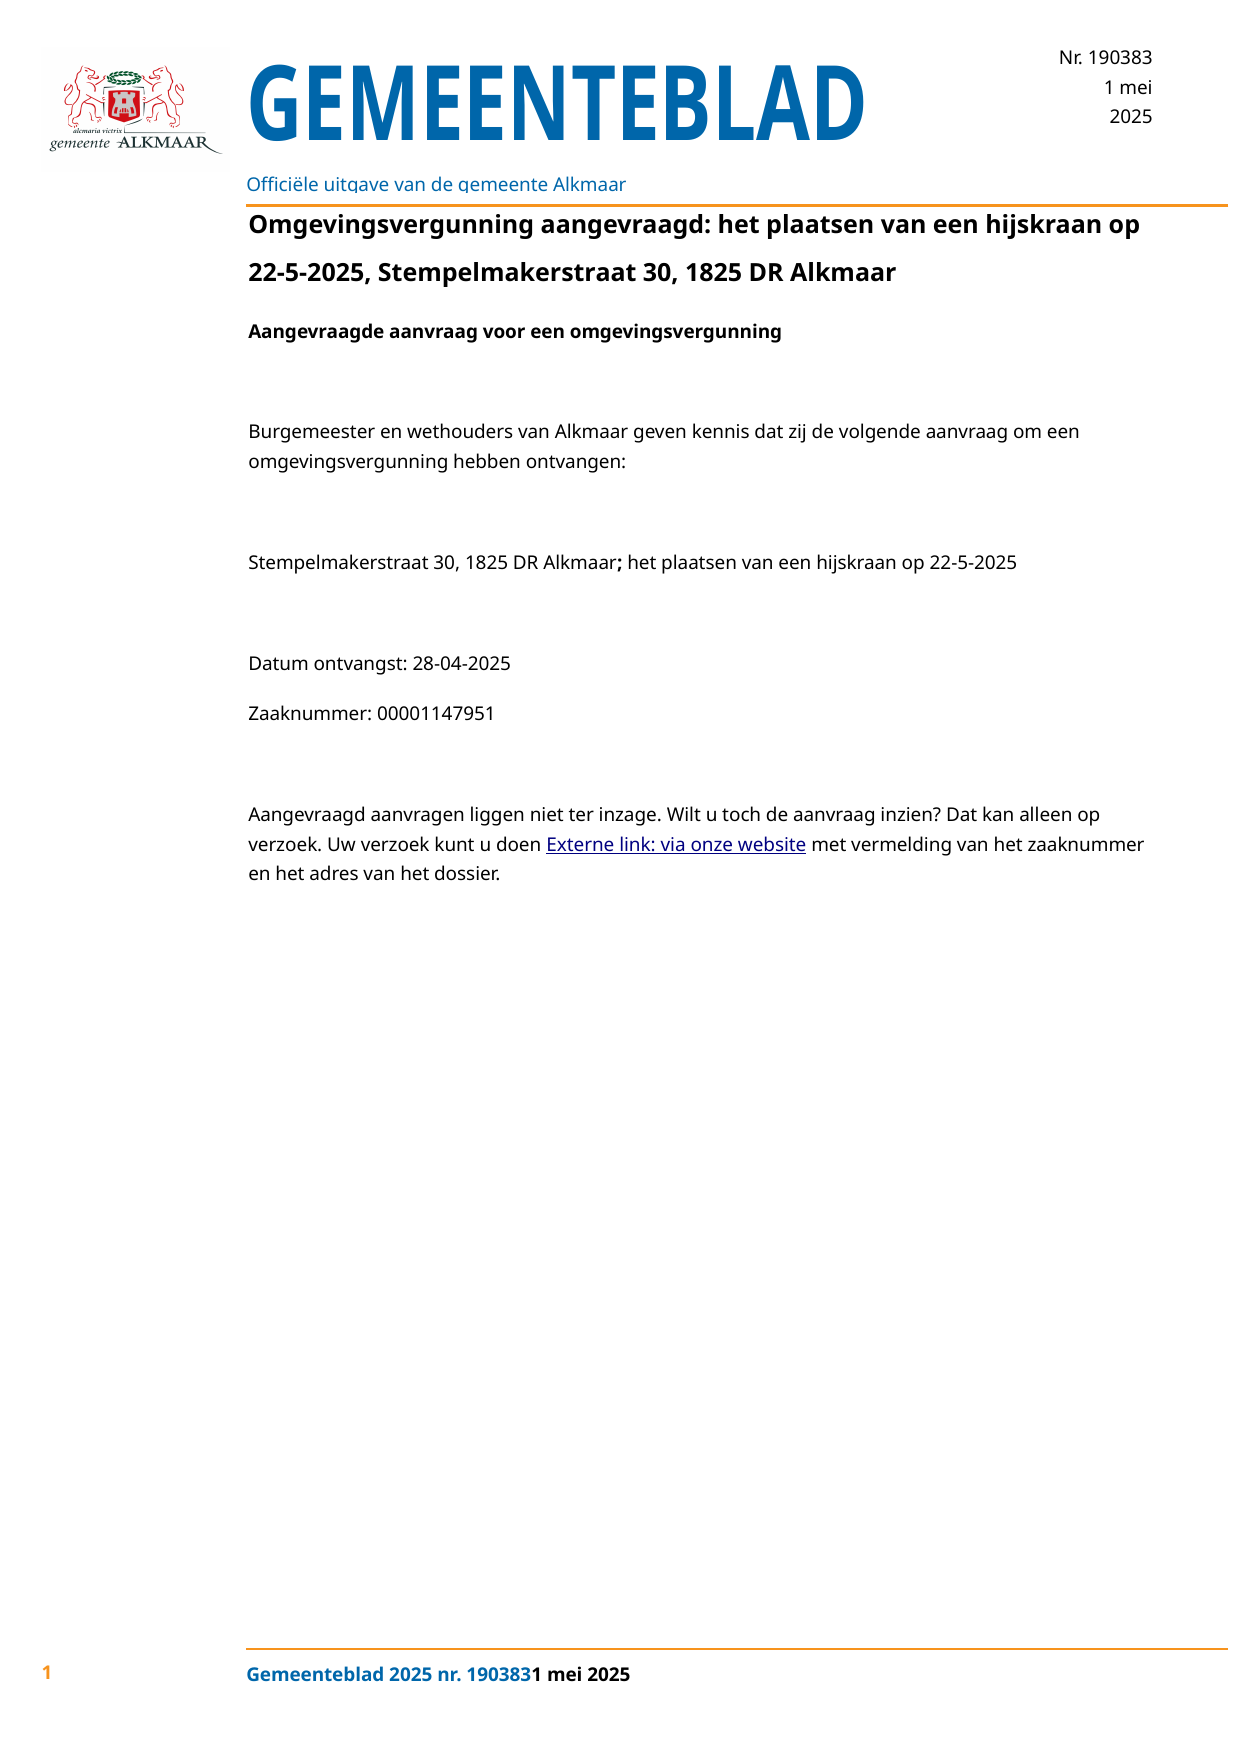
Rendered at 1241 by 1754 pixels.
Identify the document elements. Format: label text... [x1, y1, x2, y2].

text Datum ontvangst: 28-04-2025 [248, 650, 1152, 676]
text Burgemeester en wethouders van Alkmaar geven kennis dat zij de volgende aanvraag om een omgevingsvergunning hebben ontvangen: [248, 419, 1152, 474]
picture [41, 47, 231, 172]
text Aangevraagde aanvraag voor een omgevingsvergunning [248, 318, 1152, 344]
text Stempelmakerstraat 30, 1825 DR Alkmaar; het plaatsen van een hijskraan op 22-5-2025 [248, 549, 1152, 575]
text Omgevingsvergunning aangevraagd: het plaatsen van een hijskraan op 22-5-2025, Stempelmakerstraat 30, 1825 DR Alkmaar [248, 207, 1152, 288]
text Zaaknummer: 00001147951 [248, 700, 1152, 726]
text Aangevraagd aanvragen liggen niet ter inzage. Wilt u toch de aanvraag inzien? Dat kan alleen op verzoek. Uw verzoek kunt u doen Externe link: via onze website met vermelding van het zaaknummer en het adres van het dossier. [248, 801, 1152, 886]
